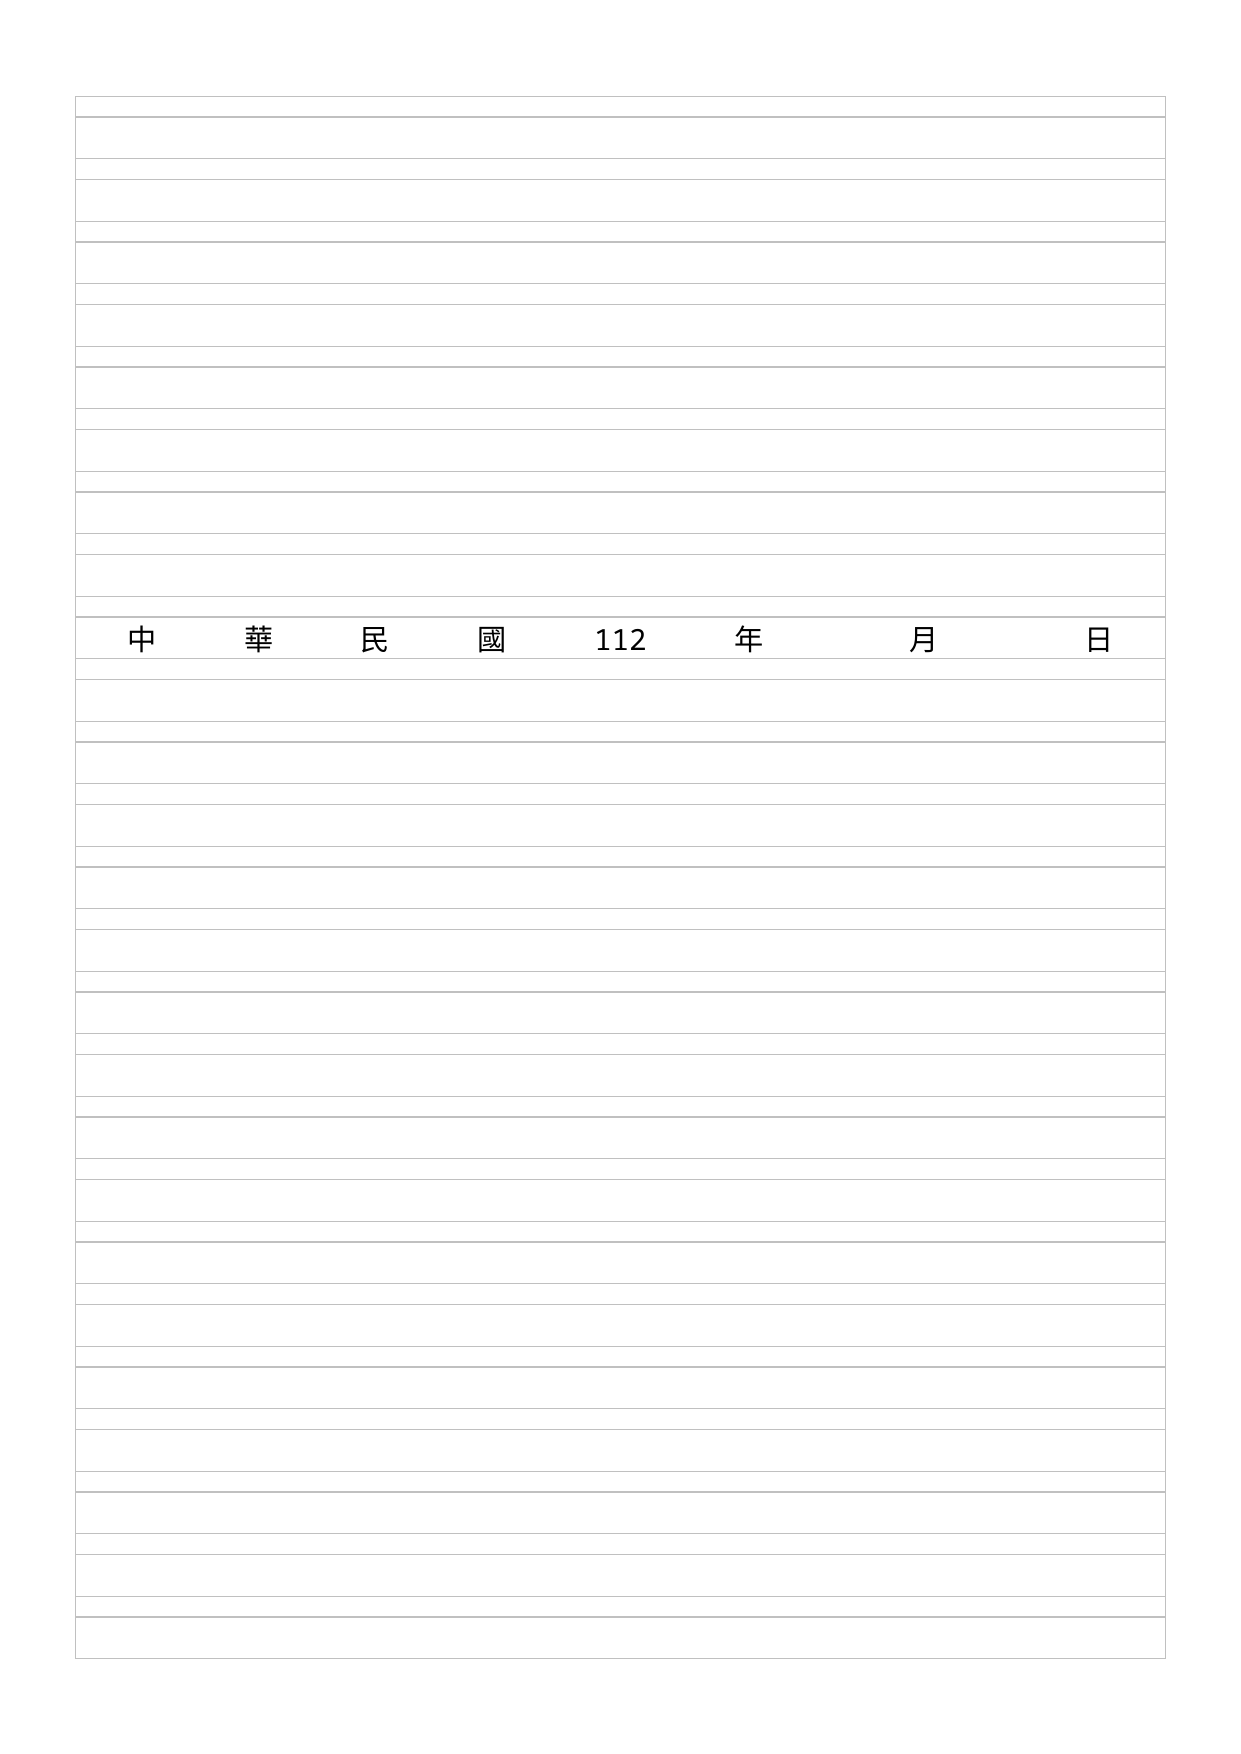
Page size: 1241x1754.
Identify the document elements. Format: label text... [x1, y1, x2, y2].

text [76, 597, 1165, 616]
text 中 華 民 國 112 年 月 日 [76, 618, 1165, 658]
